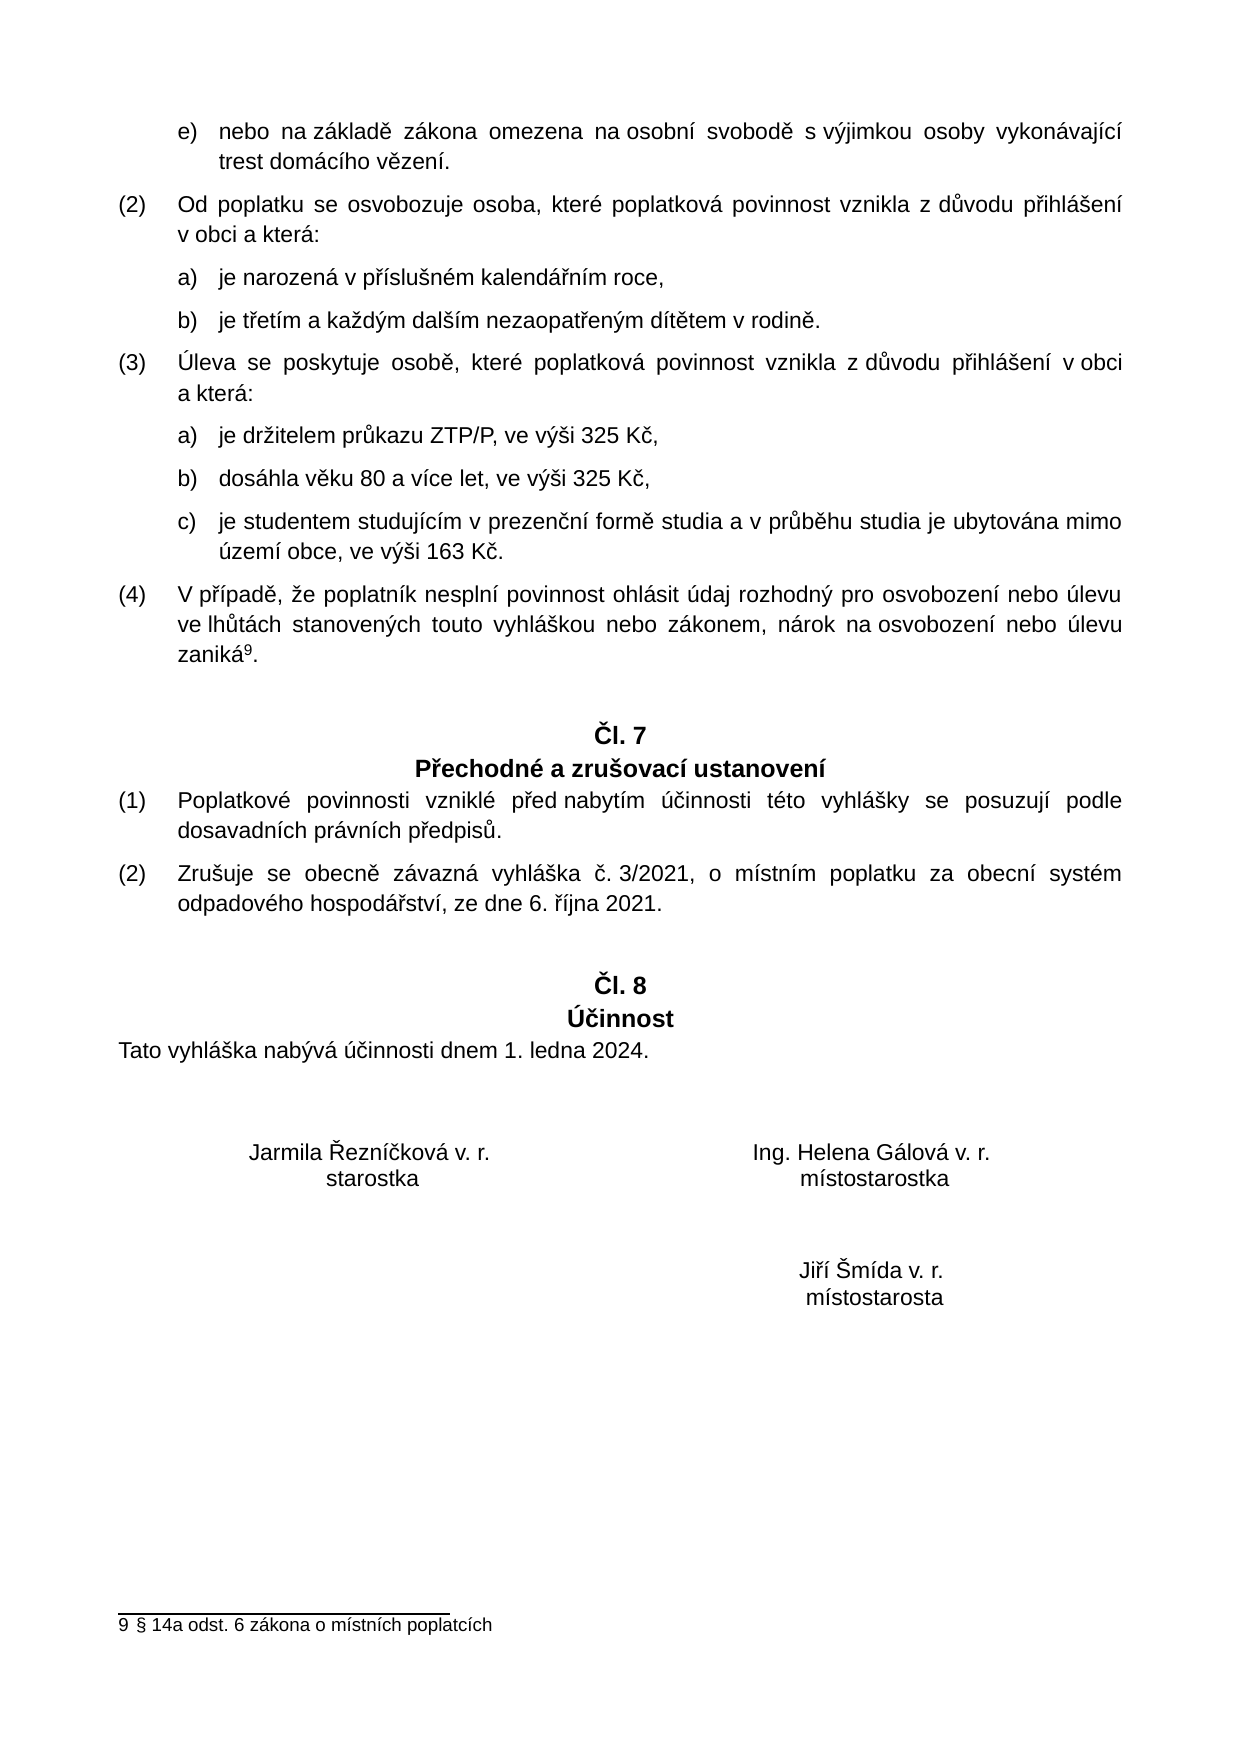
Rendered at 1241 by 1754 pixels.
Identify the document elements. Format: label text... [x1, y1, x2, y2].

list Poplatkové povinnosti vzniklé před nabytím účinnosti této vyhlášky se posuzují podle dosavadních právních předpisů. [118, 787, 1122, 844]
list Úleva se poskytuje osobě, které poplatková povinnost vznikla z důvodu přihlášení v obci a která: [118, 349, 1122, 406]
text Tato vyhláška nabývá účinnosti dnem 1. ledna 2024. [118, 1037, 1122, 1063]
list Zrušuje se obecně závazná vyhláška č. 3/2021, o místním poplatku za obecní systém odpadového hospodářství, ze dne 6. října 2021. [118, 860, 1122, 917]
list je držitelem průkazu ZTP/P, ve výši 325 Kč, [177, 422, 1122, 449]
list je narozená v příslušném kalendářním roce, [177, 264, 1122, 290]
list je třetím a každým dalším nezaopatřeným dítětem v rodině. [177, 307, 1122, 333]
list je studentem studujícím v prezenční formě studia a v průběhu studia je ubytována mimo území obce, ve výši 163 Kč. [177, 508, 1122, 564]
list dosáhla věku 80 a více let, ve výši 325 Kč, [177, 465, 1122, 491]
table_cell [118, 1198, 620, 1316]
subtitle Čl. 8 Účinnost [118, 971, 1122, 1032]
table_header Jarmila Řezníčková v. r. starostka [118, 1079, 620, 1197]
subtitle Čl. 7 Přechodné a zrušovací ustanovení [118, 721, 1122, 783]
list nebo na základě zákona omezena na osobní svobodě s výjimkou osoby vykonávající trest domácího vězení. [177, 118, 1122, 175]
table_cell Jiří Šmída v. r. místostarosta [620, 1198, 1122, 1316]
list Od poplatku se osvobozuje osoba, které poplatková povinnost vznikla z důvodu přihlášení v obci a která: [118, 191, 1122, 248]
list V případě, že poplatník nesplní povinnost ohlásit údaj rozhodný pro osvobození nebo úlevu ve lhůtách stanovených touto vyhláškou nebo zákonem, nárok na osvobození nebo úlevu zaniká. [118, 581, 1122, 667]
list § 14a odst. 6 zákona o místních poplatcích [118, 1614, 1122, 1635]
table_header Ing. Helena Gálová v. r. místostarostka [620, 1079, 1122, 1197]
